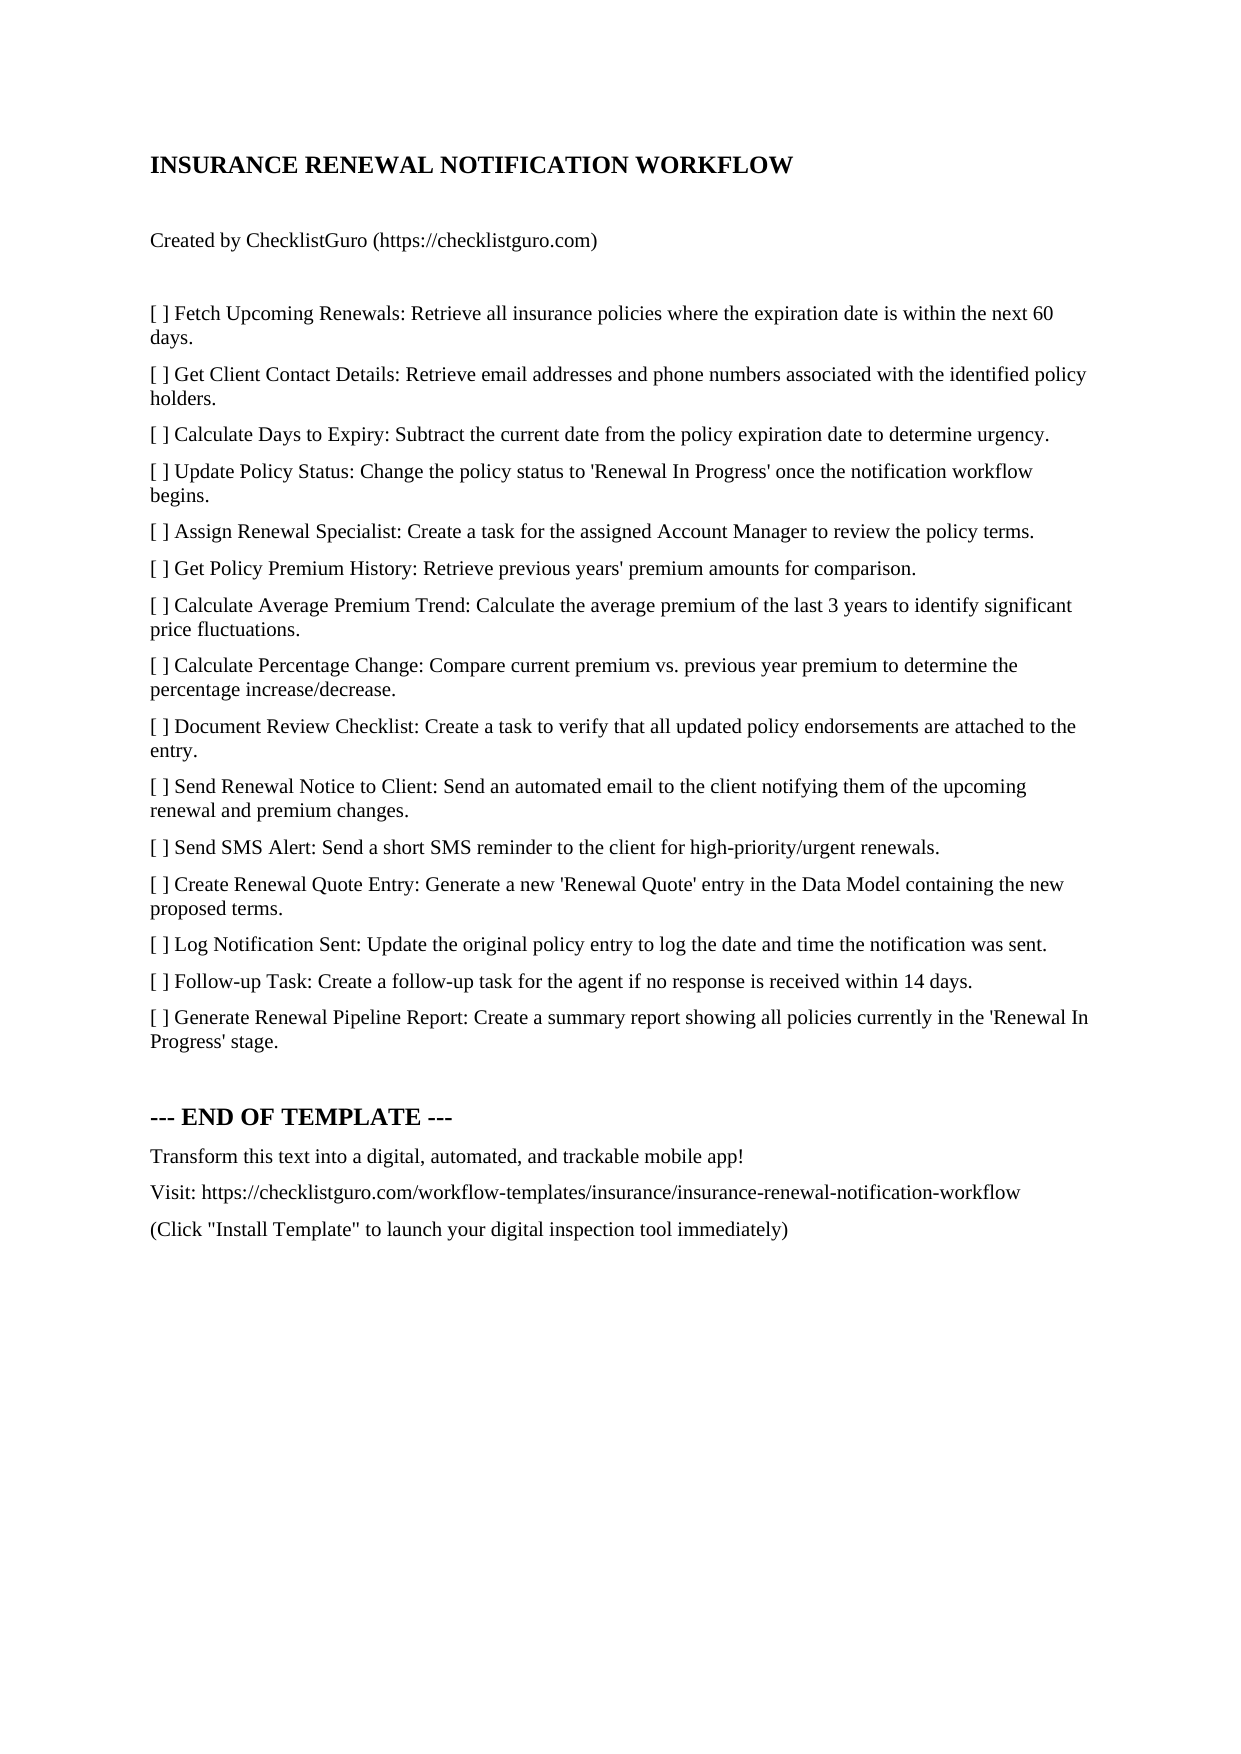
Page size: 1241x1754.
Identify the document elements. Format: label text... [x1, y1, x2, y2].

text [ ] Document Review Checklist: Create a task to verify that all updated policy endorsements are attached to the entry. [150, 714, 1090, 762]
text [ ] Update Policy Status: Change the policy status to 'Renewal In Progress' once the notification workflow begins. [150, 459, 1090, 507]
text Visit: https://checklistguro.com/workflow-templates/insurance/insurance-renewal-notification-workflow [150, 1180, 1090, 1204]
text [ ] Follow-up Task: Create a follow-up task for the agent if no response is received within 14 days. [150, 969, 1090, 993]
text Created by ChecklistGuro (https://checklistguro.com) [150, 228, 1090, 252]
text [ ] Fetch Upcoming Renewals: Retrieve all insurance policies where the expiration date is within the next 60 days. [150, 301, 1090, 349]
text [ ] Get Policy Premium History: Retrieve previous years' premium amounts for comparison. [150, 556, 1090, 580]
text INSURANCE RENEWAL NOTIFICATION WORKFLOW [150, 150, 1090, 179]
text [ ] Send Renewal Notice to Client: Send an automated email to the client notifying them of the upcoming renewal and premium changes. [150, 774, 1090, 822]
text (Click "Install Template" to launch your digital inspection tool immediately) [150, 1217, 1090, 1241]
text [ ] Calculate Average Premium Trend: Calculate the average premium of the last 3 years to identify significant price fluctuations. [150, 592, 1090, 641]
text [ ] Get Client Contact Details: Retrieve email addresses and phone numbers associated with the identified policy holders. [150, 362, 1090, 410]
text Transform this text into a digital, automated, and trackable mobile app! [150, 1144, 1090, 1168]
text [ ] Generate Renewal Pipeline Report: Create a summary report showing all policies currently in the 'Renewal In Progress' stage. [150, 1005, 1090, 1053]
text [ ] Calculate Percentage Change: Compare current premium vs. previous year premium to determine the percentage increase/decrease. [150, 653, 1090, 701]
text [ ] Create Renewal Quote Entry: Generate a new 'Renewal Quote' entry in the Data Model containing the new proposed terms. [150, 872, 1090, 920]
text [ ] Send SMS Alert: Send a short SMS reminder to the client for high-priority/urgent renewals. [150, 835, 1090, 859]
text [ ] Calculate Days to Expiry: Subtract the current date from the policy expiration date to determine urgency. [150, 422, 1090, 446]
text [ ] Assign Renewal Specialist: Create a task for the assigned Account Manager to review the policy terms. [150, 519, 1090, 543]
text --- END OF TEMPLATE --- [150, 1102, 1090, 1131]
text [ ] Log Notification Sent: Update the original policy entry to log the date and time the notification was sent. [150, 932, 1090, 956]
